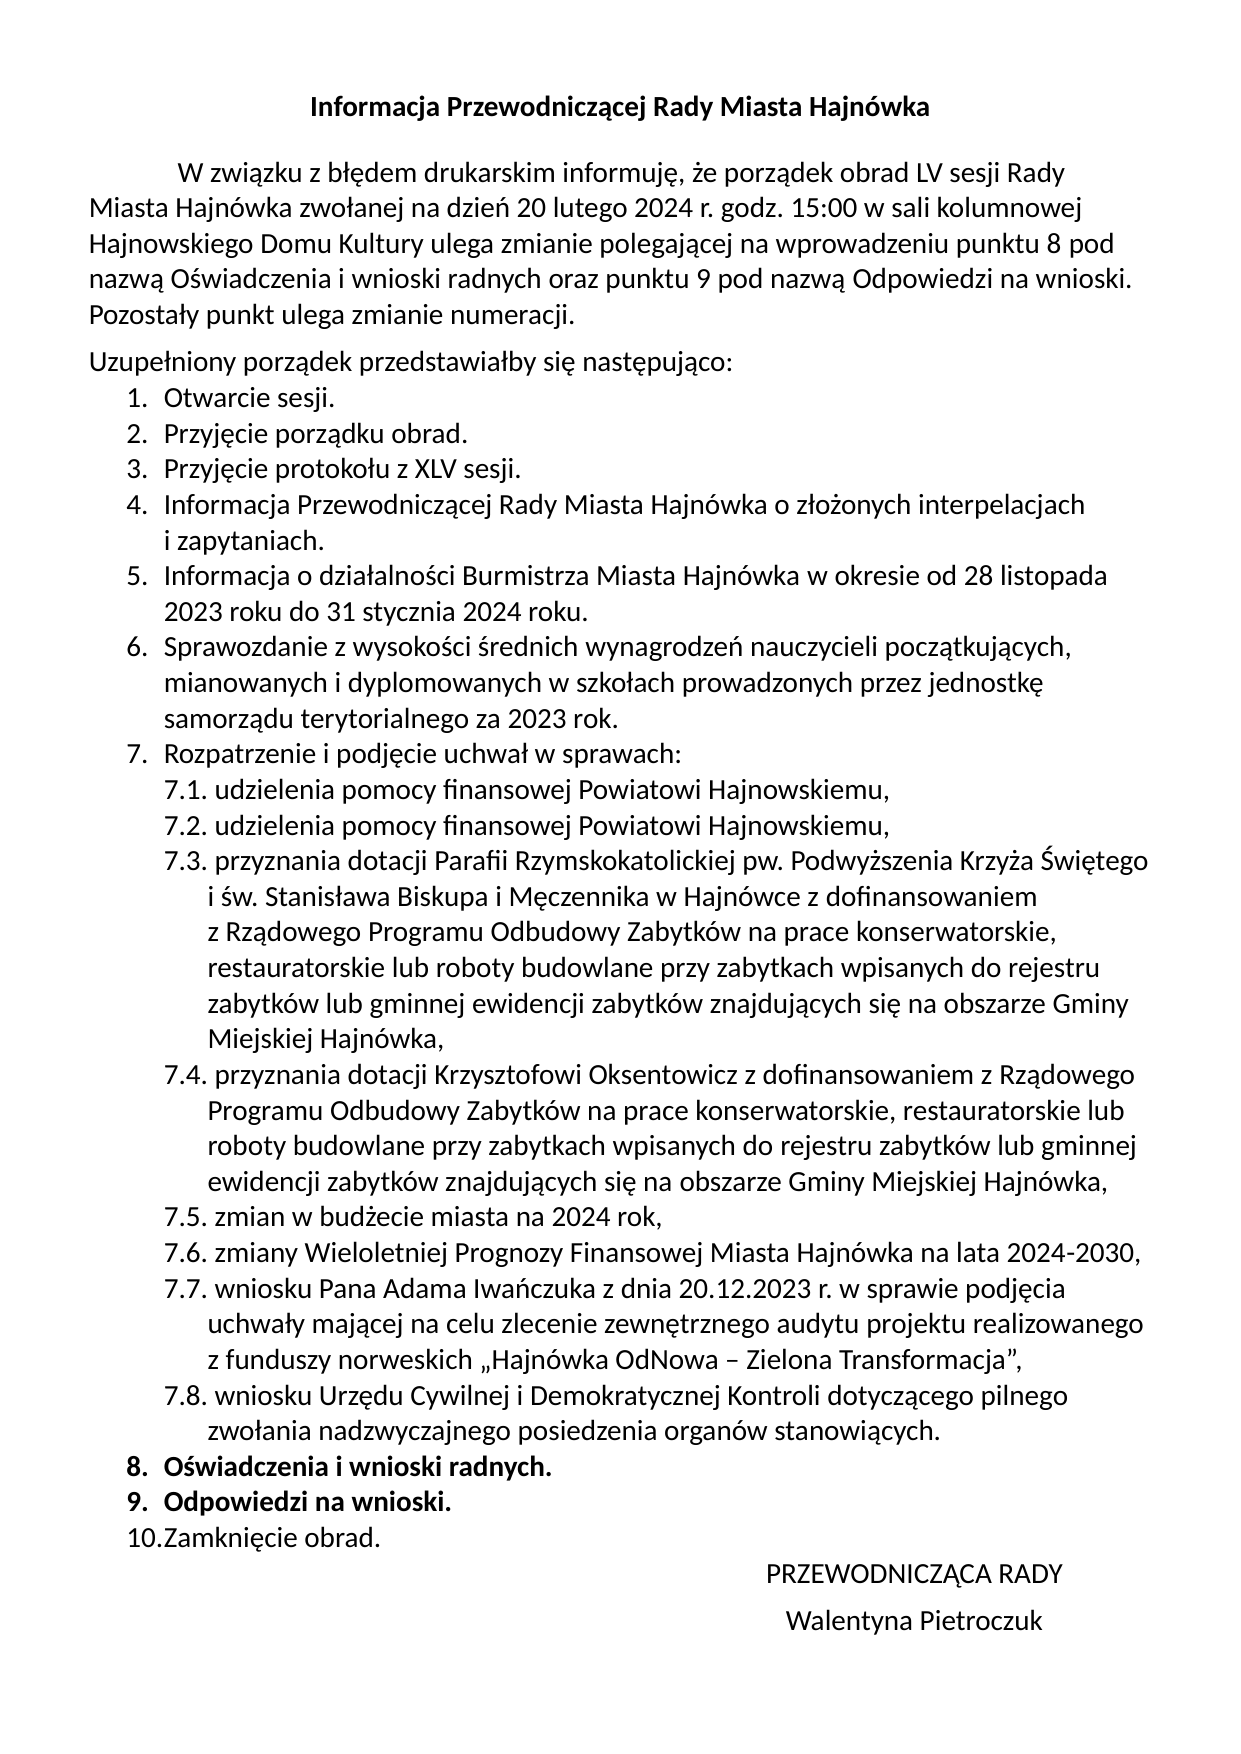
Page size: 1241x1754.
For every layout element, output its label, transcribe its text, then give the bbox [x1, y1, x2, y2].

list przyznania dotacji Parafii Rzymskokatolickiej pw. Podwyższenia Krzyża Świętego i św. Stanisława Biskupa i Męczennika w Hajnówce z dofinansowaniem z Rządowego Programu Odbudowy Zabytków na prace konserwatorskie, restauratorskie lub roboty budowlane przy zabytkach wpisanych do rejestru zabytków lub gminnej ewidencji zabytków znajdujących się na obszarze Gminy Miejskiej Hajnówka, [163, 842, 1152, 1056]
text W związku z błędem drukarskim informuję, że porządek obrad LV sesji Rady Miasta Hajnówka zwołanej na dzień 20 lutego 2024 r. godz. 15:00 w sali kolumnowej Hajnowskiego Domu Kultury ulega zmianie polegającej na wprowadzeniu punktu 8 pod nazwą Oświadczenia i wnioski radnych oraz punktu 9 pod nazwą Odpowiedzi na wnioski. Pozostały punkt ulega zmianie numeracji. [88, 154, 1152, 332]
list Informacja o działalności Burmistrza Miasta Hajnówka w okresie od 28 listopada 2023 roku do 31 stycznia 2024 roku. [126, 557, 1152, 628]
text Walentyna Pietroczuk [677, 1602, 1152, 1638]
list wniosku Urzędu Cywilnej i Demokratycznej Kontroli dotyczącego pilnego zwołania nadzwyczajnego posiedzenia organów stanowiących. [163, 1377, 1152, 1448]
list udzielenia pomocy finansowej Powiatowi Hajnowskiemu, [163, 771, 1152, 807]
list Oświadczenia i wnioski radnych. [126, 1448, 1152, 1483]
text PRZEWODNICZĄCA RADY [677, 1555, 1152, 1590]
list Sprawozdanie z wysokości średnich wynagrodzeń nauczycieli początkujących, mianowanych i dyplomowanych w szkołach prowadzonych przez jednostkę samorządu terytorialnego za 2023 rok. [126, 628, 1152, 735]
list wniosku Pana Adama Iwańczuka z dnia 20.12.2023 r. w sprawie podjęcia uchwały mającej na celu zlecenie zewnętrznego audytu projektu realizowanego z funduszy norweskich „Hajnówka OdNowa – Zielona Transformacja”, [163, 1270, 1152, 1377]
text Uzupełniony porządek przedstawiałby się następująco: [88, 343, 1152, 379]
text Informacja Przewodniczącej Rady Miasta Hajnówka [88, 88, 1152, 124]
list Otwarcie sesji. [126, 379, 1152, 415]
list zmian w budżecie miasta na 2024 rok, [163, 1198, 1152, 1234]
list zmiany Wieloletniej Prognozy Finansowej Miasta Hajnówka na lata 2024‑2030, [163, 1234, 1152, 1270]
list Odpowiedzi na wnioski. [126, 1483, 1152, 1519]
list Rozpatrzenie i podjęcie uchwał w sprawach: [126, 735, 1152, 771]
list Przyjęcie protokołu z XLV sesji. [126, 450, 1152, 486]
list Zamknięcie obrad. [126, 1519, 1152, 1555]
list Przyjęcie porządku obrad. [126, 415, 1152, 450]
list Informacja Przewodniczącej Rady Miasta Hajnówka o złożonych interpelacjach i zapytaniach. [126, 486, 1152, 557]
list przyznania dotacji Krzysztofowi Oksentowicz z dofinansowaniem z Rządowego Programu Odbudowy Zabytków na prace konserwatorskie, restauratorskie lub roboty budowlane przy zabytkach wpisanych do rejestru zabytków lub gminnej ewidencji zabytków znajdujących się na obszarze Gminy Miejskiej Hajnówka, [163, 1056, 1152, 1198]
list udzielenia pomocy finansowej Powiatowi Hajnowskiemu, [163, 807, 1152, 842]
